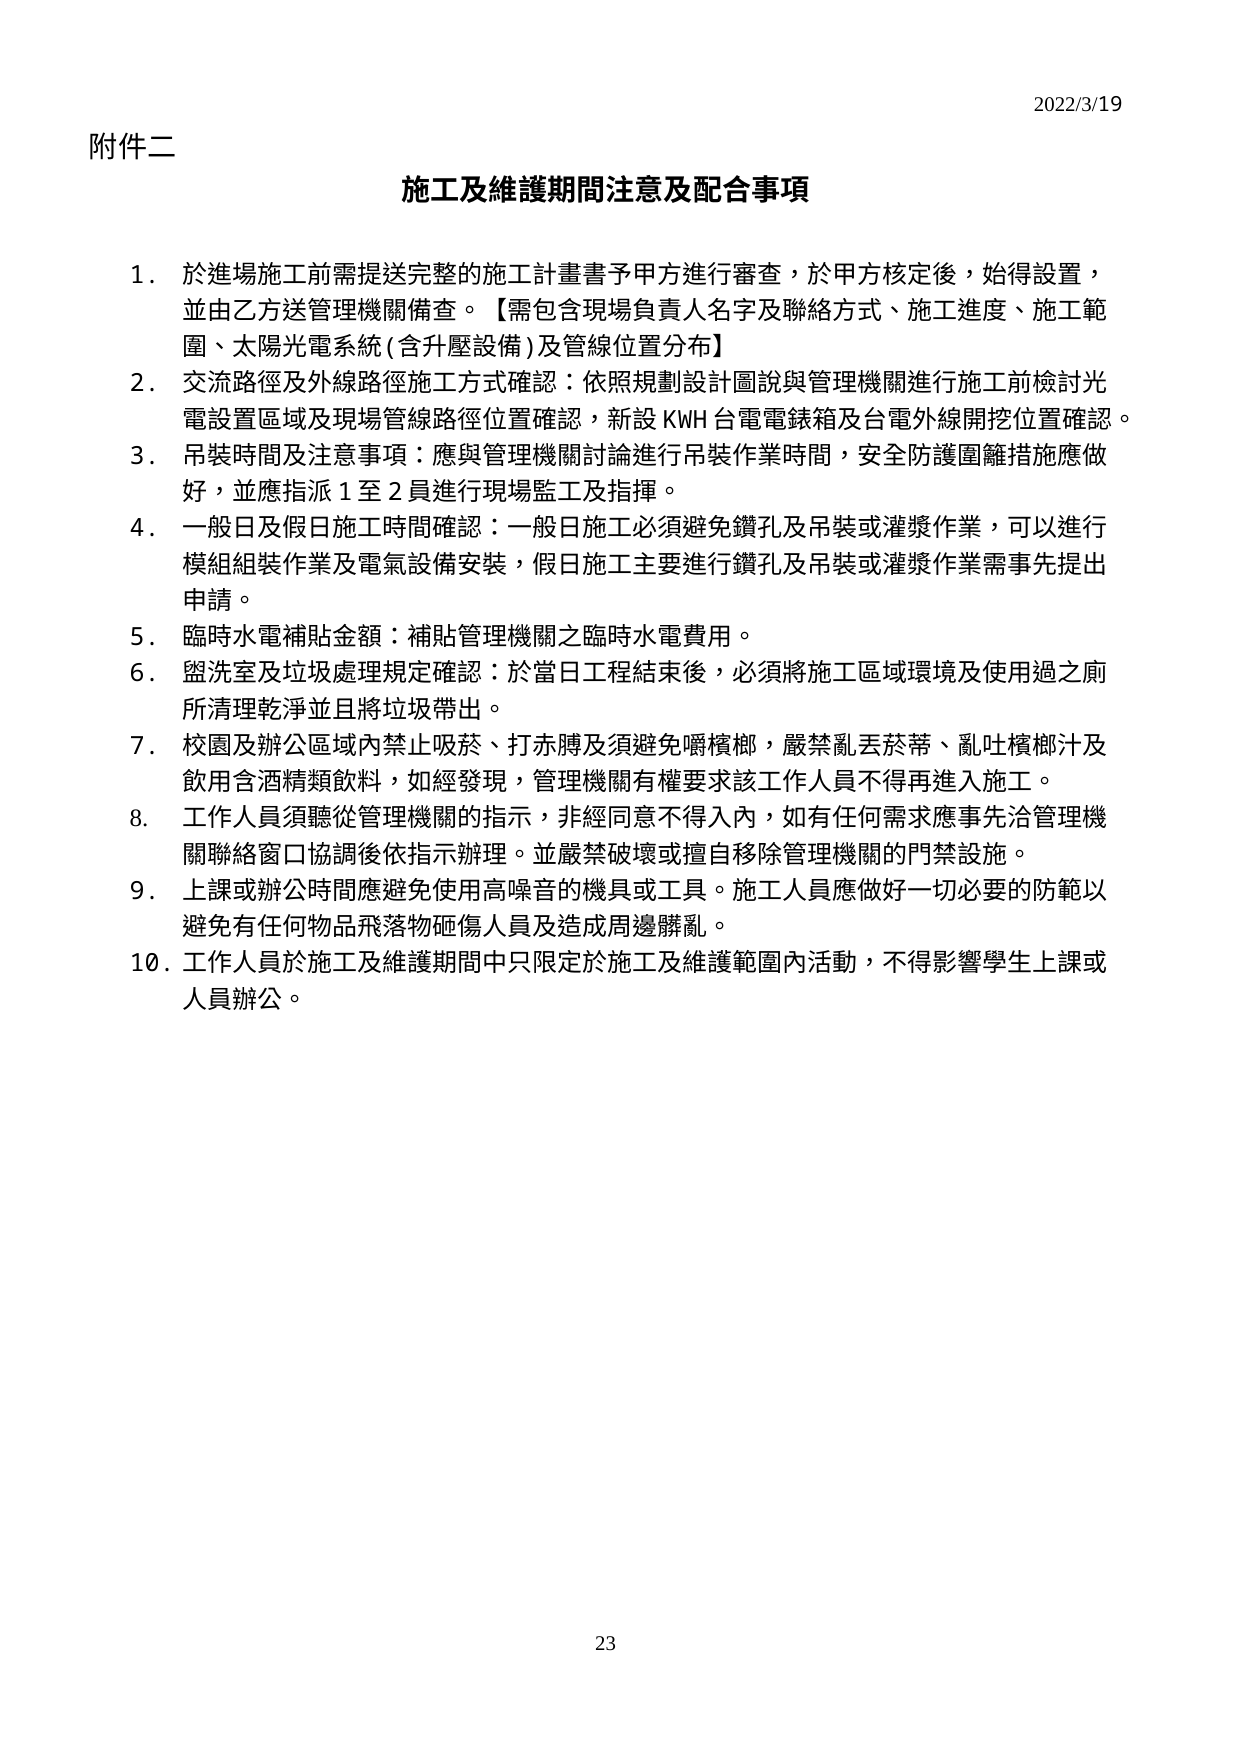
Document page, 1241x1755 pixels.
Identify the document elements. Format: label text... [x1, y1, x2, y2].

list 吊裝時間及注意事項：應與管理機關討論進行吊裝作業時間，安全防護圍籬措施應做好，並應指派1至2員進行現場監工及指揮。 [129, 435, 1122, 508]
list 交流路徑及外線路徑施工方式確認：依照規劃設計圖說與管理機關進行施工前檢討光電設置區域及現場管線路徑位置確認，新設KWH台電電錶箱及台電外線開挖位置確認。 [129, 363, 1122, 435]
list 一般日及假日施工時間確認：一般日施工必須避免鑽孔及吊裝或灌漿作業，可以進行模組組裝作業及電氣設備安裝，假日施工主要進行鑽孔及吊裝或灌漿作業需事先提出申請。 [129, 508, 1122, 617]
list 工作人員於施工及維護期間中只限定於施工及維護範圍內活動，不得影響學生上課或人員辦公。 [129, 943, 1122, 1015]
list 工作人員須聽從管理機關的指示，非經同意不得入內，如有任何需求應事先洽管理機關聯絡窗口協調後依指示辦理。並嚴禁破壞或擅自移除管理機關的門禁設施。 [129, 798, 1122, 870]
text 附件二 [89, 124, 1122, 166]
list 臨時水電補貼金額：補貼管理機關之臨時水電費用。 [129, 617, 1122, 653]
list 於進場施工前需提送完整的施工計畫書予甲方進行審查，於甲方核定後，始得設置，並由乙方送管理機關備查。【需包含現場負責人名字及聯絡方式、施工進度、施工範圍、太陽光電系統(含升壓設備)及管線位置分布】 [129, 254, 1122, 363]
text 施工及維護期間注意及配合事項 [89, 166, 1122, 209]
list 上課或辦公時間應避免使用高噪音的機具或工具。施工人員應做好一切必要的防範以避免有任何物品飛落物砸傷人員及造成周邊髒亂。 [129, 870, 1122, 943]
list 校園及辦公區域內禁止吸菸、打赤膊及須避免嚼檳榔，嚴禁亂丟菸蒂、亂吐檳榔汁及飲用含酒精類飲料，如經發現，管理機關有權要求該工作人員不得再進入施工。 [129, 725, 1122, 798]
list 盥洗室及垃圾處理規定確認：於當日工程結束後，必須將施工區域環境及使用過之廁所清理乾淨並且將垃圾帶出。 [129, 653, 1122, 725]
